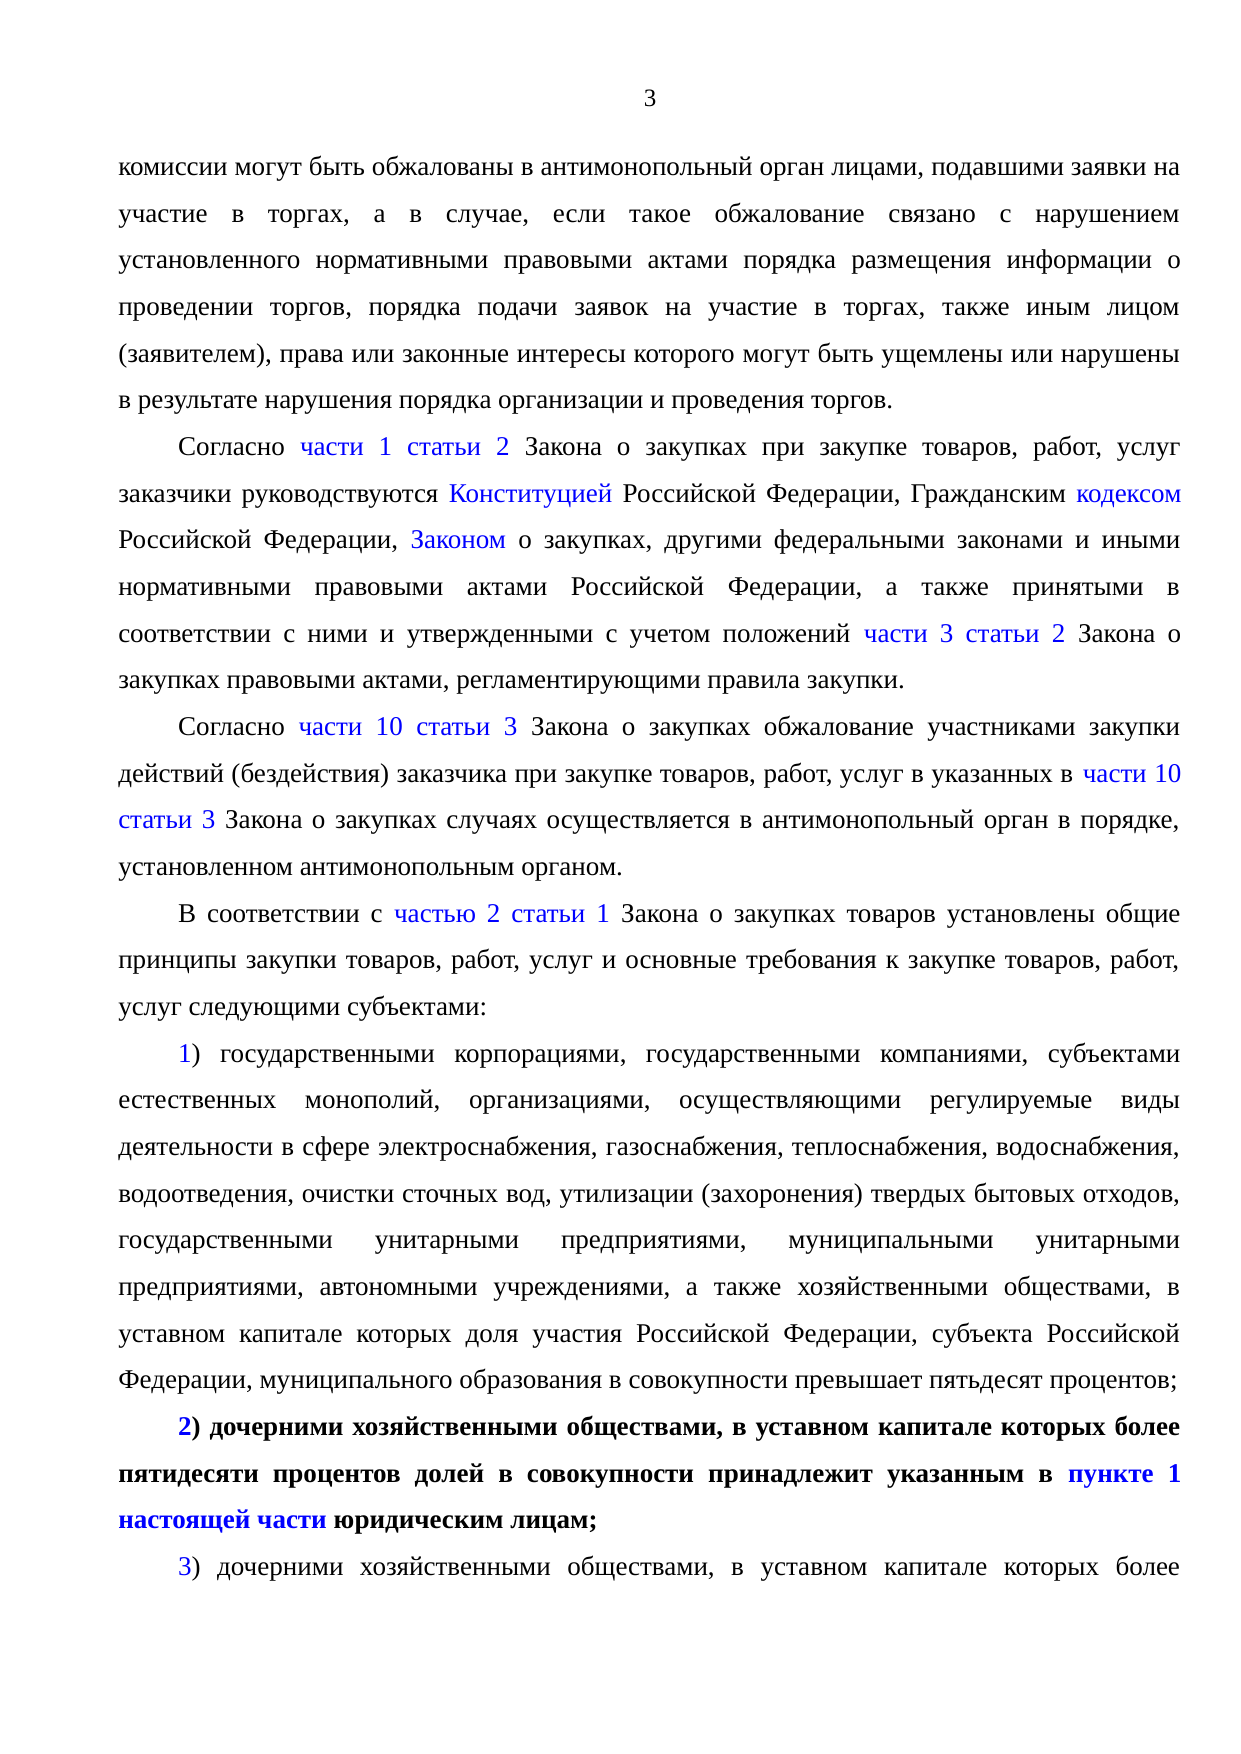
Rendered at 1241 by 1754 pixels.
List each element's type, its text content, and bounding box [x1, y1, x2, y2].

text В соответствии с частью 2 статьи 1 Закона о закупках товаров установлены общие принципы закупки товаров, работ, услуг и основные требования к закупке товаров, работ, услуг следующими субъектами: [118, 897, 1181, 1021]
text 3) дочерними хозяйственными обществами, в уставном капитале которых более [118, 1550, 1181, 1581]
text Согласно части 10 статьи 3 Закона о закупках обжалование участниками закупки действий (бездействия) заказчика при закупке товаров, работ, услуг в указанных в части 10 статьи 3 Закона о закупках случаях осуществляется в антимонопольный орган в порядке, установленном антимонопольным органом. [118, 710, 1181, 881]
text Согласно части 1 статьи 2 Закона о закупках при закупке товаров, работ, услуг заказчики руководствуются Конституцией Российской Федерации, Гражданским кодексом Российской Федерации, Законом о закупках, другими федеральными законами и иными нормативными правовыми актами Российской Федерации, а также принятыми в соответствии с ними и утвержденными с учетом положений части 3 статьи 2 Закона о закупках правовыми актами, регламентирующими правила закупки. [118, 430, 1181, 694]
text 2) дочерними хозяйственными обществами, в уставном капитале которых более пятидесяти процентов долей в совокупности принадлежит указанным в пункте 1 настоящей части юридическим лицам; [118, 1410, 1181, 1534]
text комиссии могут быть обжалованы в антимонопольный орган лицами, подавшими заявки на участие в торгах, а в случае, если такое обжалование связано с нарушением установленного нормативными правовыми актами порядка размещения информации о проведении торгов, порядка подачи заявок на участие в торгах, также иным лицом (заявителем), права или законные интересы которого могут быть ущемлены или нарушены в результате нарушения порядка организации и проведения торгов. [118, 150, 1181, 414]
text 1) государственными корпорациями, государственными компаниями, субъектами естественных монополий, организациями, осуществляющими регулируемые виды деятельности в сфере электроснабжения, газоснабжения, теплоснабжения, водоснабжения, водоотведения, очистки сточных вод, утилизации (захоронения) твердых бытовых отходов, государственными унитарными предприятиями, муниципальными унитарными предприятиями, автономными учреждениями, а также хозяйственными обществами, в уставном капитале которых доля участия Российской Федерации, субъекта Российской Федерации, муниципального образования в совокупности превышает пятьдесят процентов; [118, 1037, 1181, 1394]
